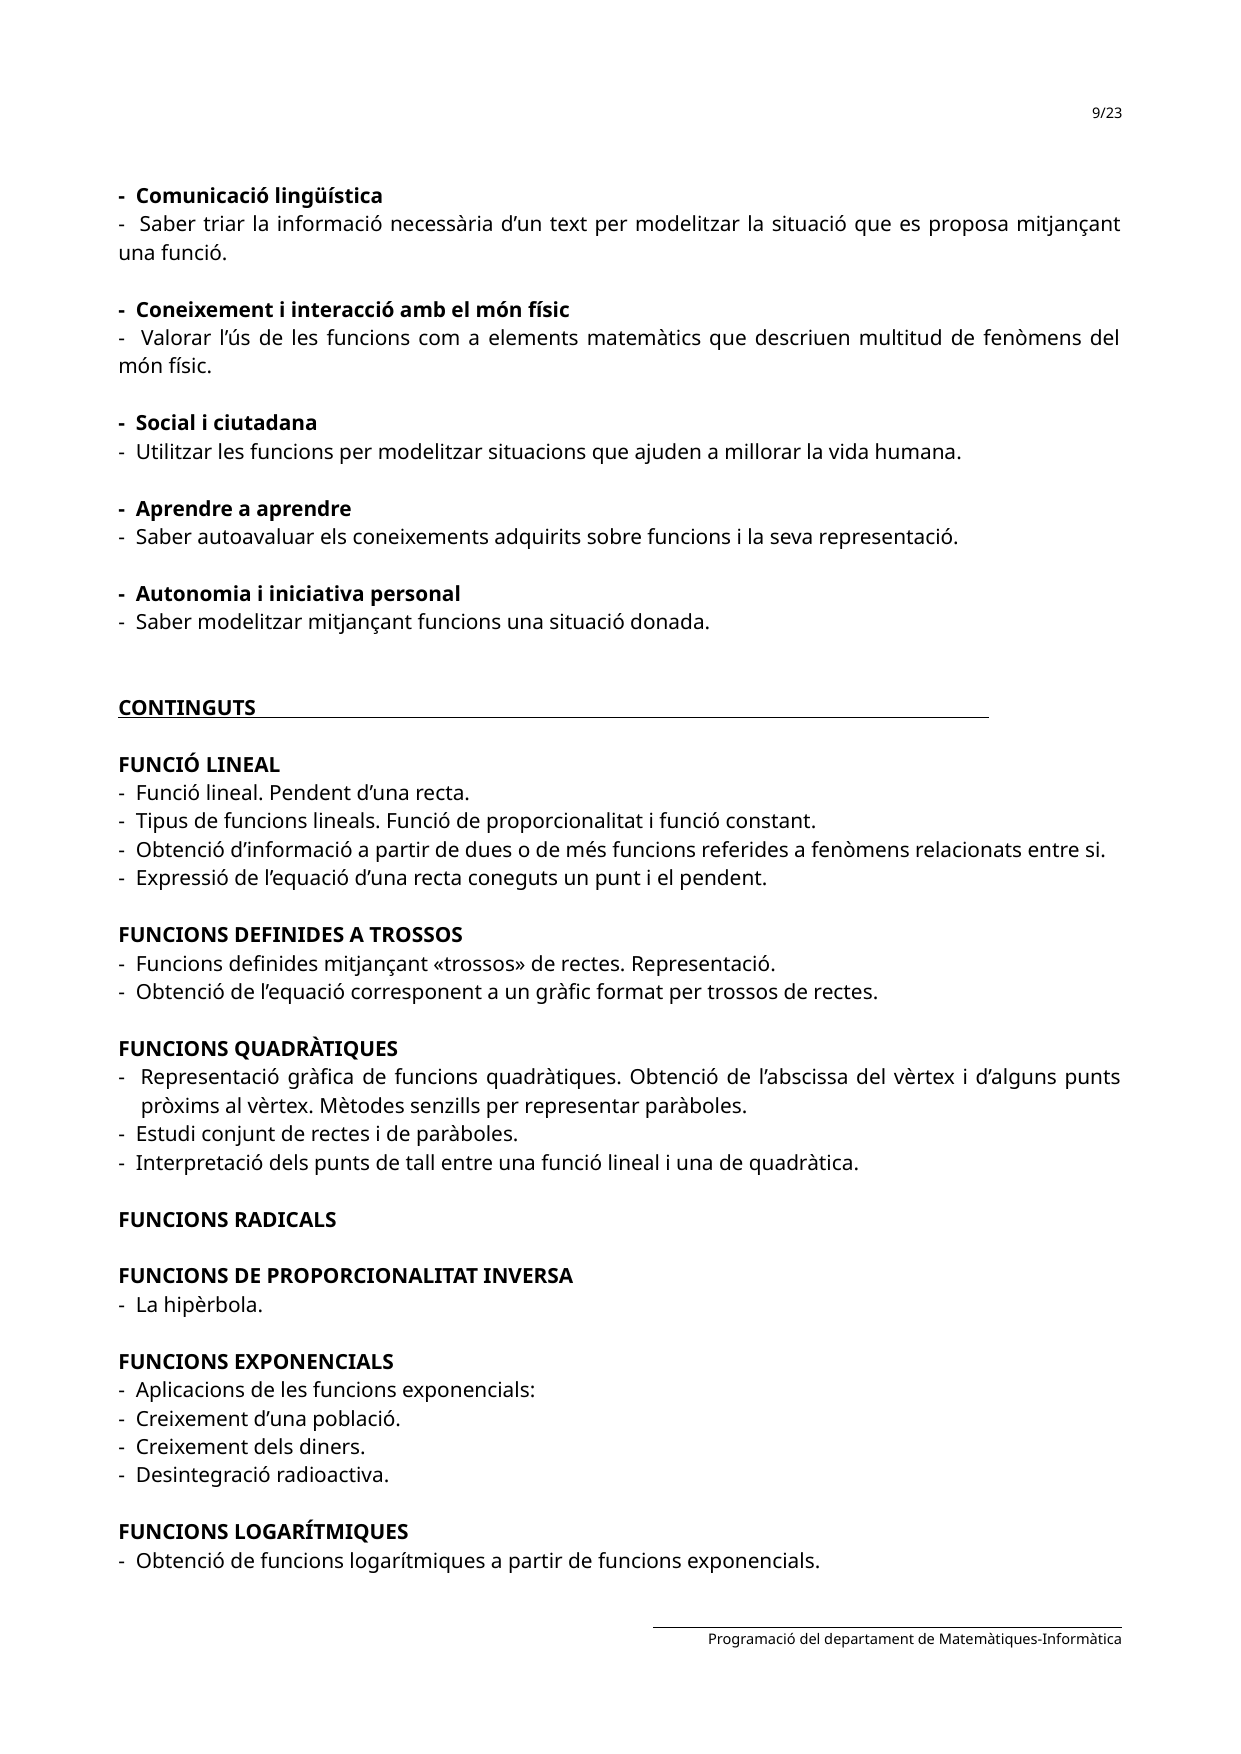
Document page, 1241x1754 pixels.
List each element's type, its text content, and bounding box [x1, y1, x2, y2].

text - Funcions definides mitjançant «trossos» de rectes. Representació. [118, 949, 1122, 977]
text - Funció lineal. Pendent d’una recta. [118, 778, 1122, 807]
text FUNCIONS RADICALS [118, 1205, 1122, 1233]
text FUNCIONS DE PROPORCIONALITAT INVERSA [118, 1262, 1122, 1290]
text CONTINGUTS [118, 693, 1122, 721]
text - Comunicació lingüística [118, 181, 1122, 209]
text FUNCIONS QUADRÀTIQUES [118, 1034, 1122, 1062]
text FUNCIONS LOGARÍTMIQUES [118, 1517, 1122, 1546]
text FUNCIONS DEFINIDES A TROSSOS [118, 920, 1122, 949]
text - Aprendre a aprendre [118, 494, 1122, 522]
text - Creixement dels diners. [118, 1432, 1122, 1461]
text - Tipus de funcions lineals. Funció de proporcionalitat i funció constant. [118, 807, 1122, 835]
text - Obtenció d’informació a partir de dues o de més funcions referides a fenòmens relacionats entre si. [118, 835, 1122, 863]
text - Saber modelitzar mitjançant funcions una situació donada. [118, 607, 1122, 636]
text - Coneixement i interacció amb el món físic [118, 295, 1122, 323]
text - Creixement d’una població. [118, 1404, 1122, 1432]
text - Saber triar la informació necessària d’un text per modelitzar la situació que es proposa mitjançant una funció. [118, 209, 1122, 266]
text FUNCIÓ LINEAL [118, 750, 1122, 778]
text FUNCIONS EXPONENCIALS [118, 1347, 1122, 1375]
text - Estudi conjunt de rectes i de paràboles. [118, 1119, 1122, 1148]
text - Valorar l’ús de les funcions com a elements matemàtics que descriuen multitud de fenòmens del món físic. [118, 323, 1122, 380]
text - Desintegració radioactiva. [118, 1461, 1122, 1489]
text - Expressió de l’equació d’una recta coneguts un punt i el pendent. [118, 863, 1122, 892]
text - Representació gràfica de funcions quadràtiques. Obtenció de l’abscissa del vèrtex i d’alguns punts pròxims al vèrtex. Mètodes senzills per representar paràboles. [118, 1062, 1122, 1119]
text - Social i ciutadana [118, 408, 1122, 437]
text - La hipèrbola. [118, 1290, 1122, 1318]
text - Utilitzar les funcions per modelitzar situacions que ajuden a millorar la vida humana. [118, 437, 1122, 465]
text - Autonomia i iniciativa personal [118, 579, 1122, 607]
text - Aplicacions de les funcions exponencials: [118, 1375, 1122, 1404]
text - Interpretació dels punts de tall entre una funció lineal i una de quadràtica. [118, 1148, 1122, 1176]
text - Saber autoavaluar els coneixements adquirits sobre funcions i la seva representació. [118, 522, 1122, 551]
text - Obtenció de l’equació corresponent a un gràfic format per trossos de rectes. [118, 977, 1122, 1006]
text - Obtenció de funcions logarítmiques a partir de funcions exponencials. [118, 1546, 1122, 1574]
